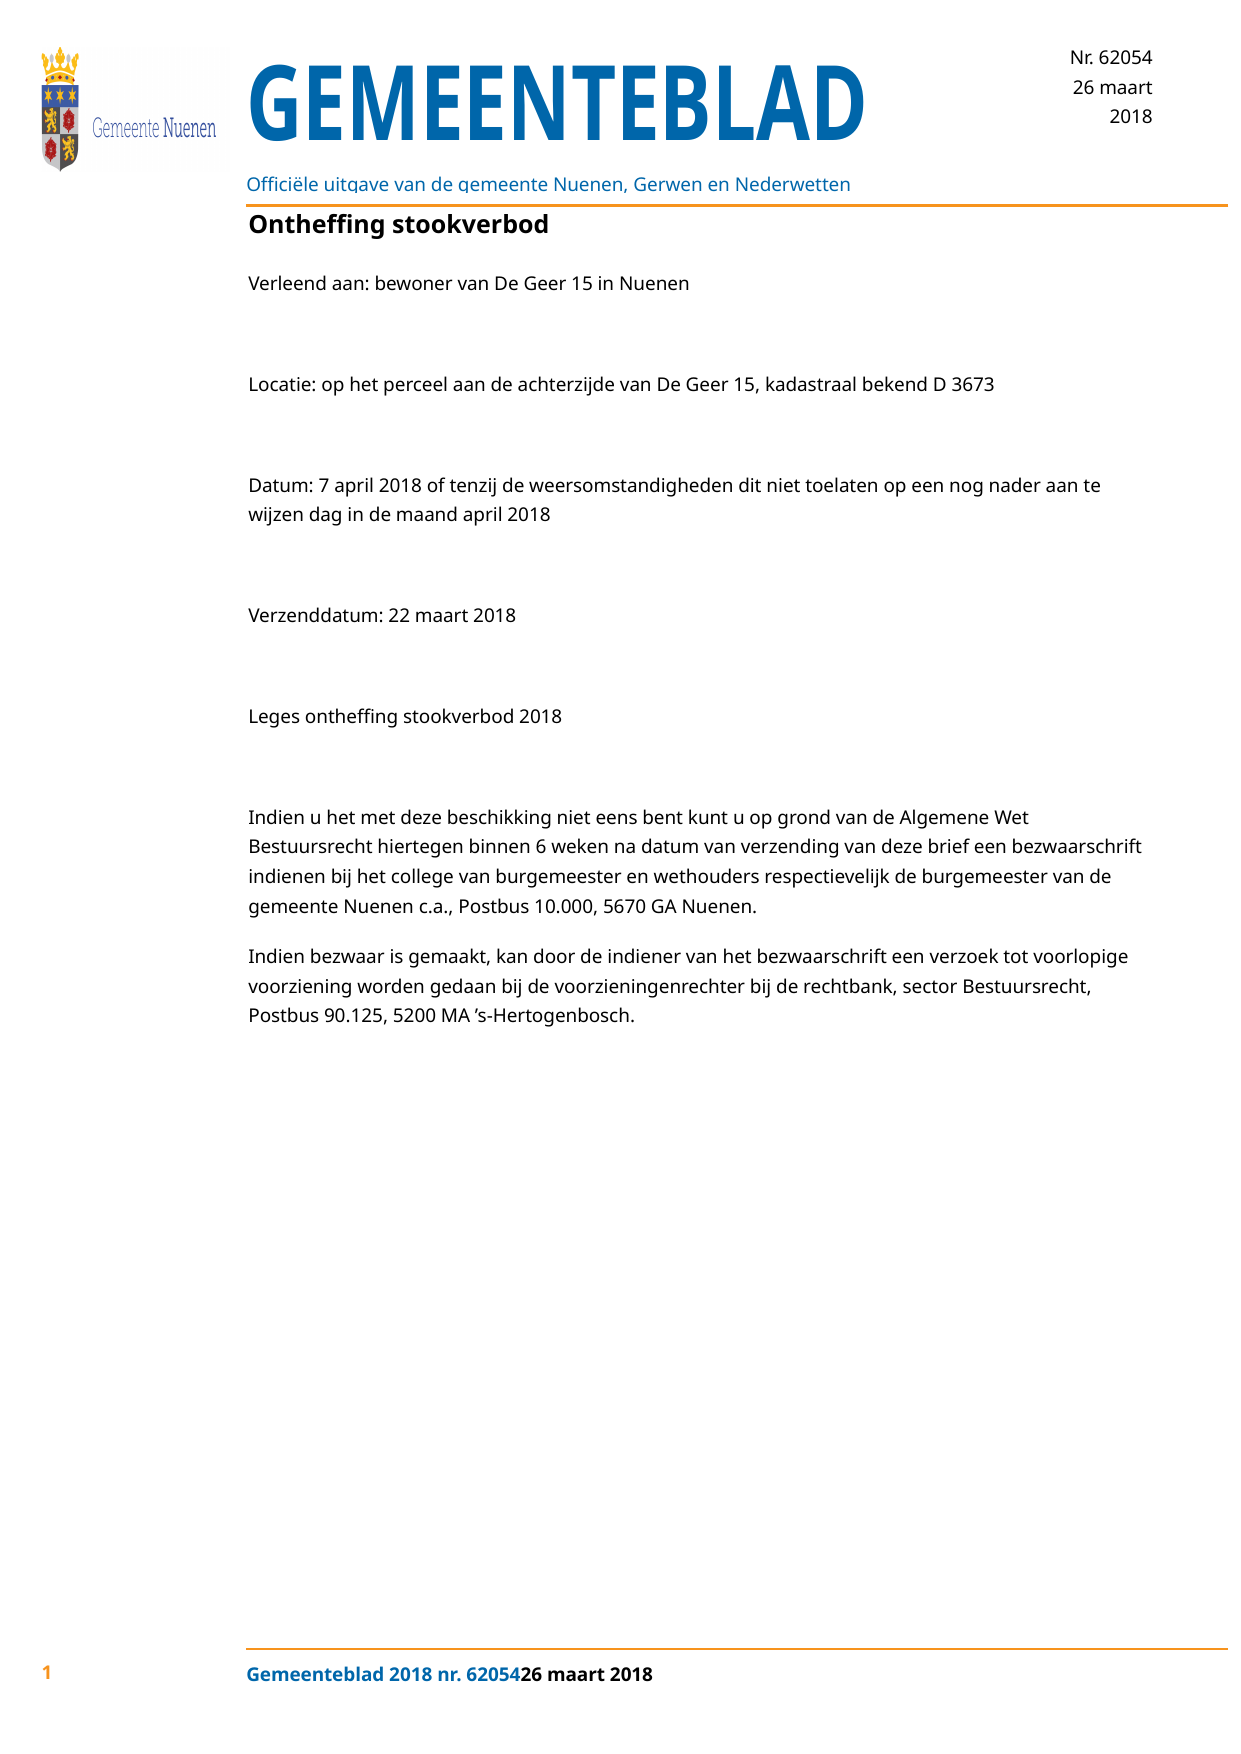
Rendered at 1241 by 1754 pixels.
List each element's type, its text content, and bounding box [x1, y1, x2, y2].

text Indien bezwaar is gemaakt, kan door de indiener van het bezwaarschrift een verzoek tot voorlopige voorziening worden gedaan bij de voorzieningenrechter bij de rechtbank, sector Bestuursrecht, Postbus 90.125, 5200 MA ’s-Hertogenbosch. [248, 943, 1152, 1028]
text Ontheffing stookverbod [248, 207, 1152, 241]
text Leges ontheffing stookverbod 2018 [248, 703, 1152, 729]
text Verleend aan: bewoner van De Geer 15 in Nuenen [248, 270, 1152, 296]
text Datum: 7 april 2018 of tenzij de weersomstandigheden dit niet toelaten op een nog nader aan te wijzen dag in de maand april 2018 [248, 472, 1152, 527]
text Indien u het met deze beschikking niet eens bent kunt u op grond van de Algemene Wet Bestuursrecht hiertegen binnen 6 weken na datum van verzending van deze brief een bezwaarschrift indienen bij het college van burgemeester en wethouders respectievelijk de burgemeester van de gemeente Nuenen c.a., Postbus 10.000, 5670 GA Nuenen. [248, 804, 1152, 918]
picture [41, 47, 231, 172]
text Locatie: op het perceel aan de achterzijde van De Geer 15, kadastraal bekend D 3673 [248, 371, 1152, 397]
text Verzenddatum: 22 maart 2018 [248, 602, 1152, 628]
